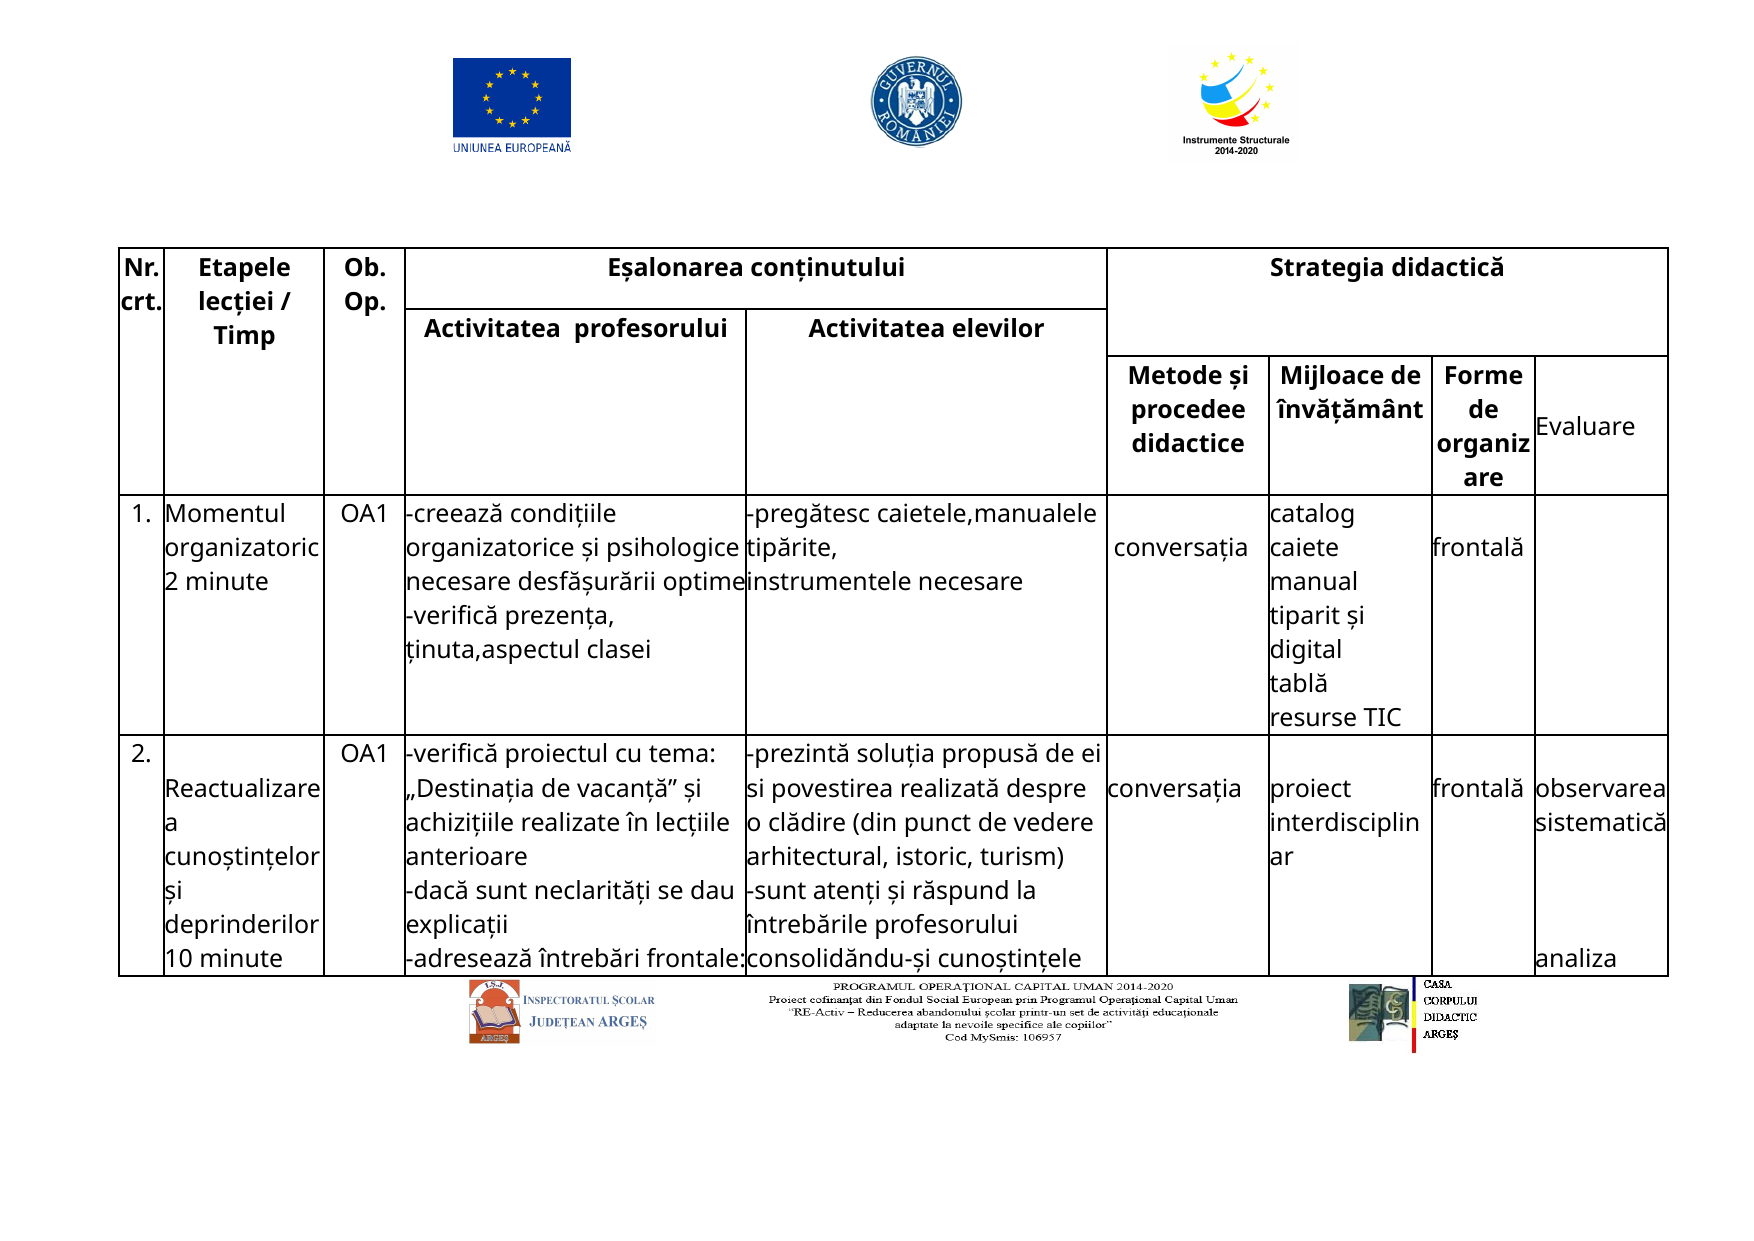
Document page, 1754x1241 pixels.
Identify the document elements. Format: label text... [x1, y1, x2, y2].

table_cell -prezintă soluția propusă de ei si povestirea realizată despre o clădire (din punct de vedere arhitectural, istoric, turism) -sunt atenți și răspund la întrebările profesorului consolidăndu-și cunoștințele [747, 736, 1106, 974]
table_cell -verifică proiectul cu tema: „Destinația de vacanță” și achizițiile realizate în lecțiile anterioare -dacă sunt neclarități se dau explicații -adresează întrebări frontale: [406, 736, 745, 974]
table_cell Metode și procedee didactice [1108, 357, 1268, 493]
table_cell Mijloace de învățământ [1270, 357, 1431, 493]
table_cell Forme de organizare [1433, 357, 1534, 493]
table_cell proiect interdisciplinar [1270, 736, 1431, 974]
table_cell conversația [1108, 496, 1268, 734]
table_cell Momentul organizatoric 2 minute [165, 496, 323, 734]
table_header Nr. crt. [120, 249, 163, 493]
table_cell -creează condițiile organizatorice și psihologice necesare desfășurării optime -verifică prezența, ținuta,aspectul clasei [406, 496, 745, 734]
table_cell OA1 [325, 736, 404, 974]
table_cell 1. [120, 496, 163, 734]
table_header Strategia didactică [1108, 249, 1667, 355]
table_cell frontală [1433, 736, 1534, 974]
table_cell catalog caiete manual tiparit și digital tablă resurse TIC [1270, 496, 1431, 734]
table_cell Activitatea profesorului [406, 310, 745, 493]
table_cell Evaluare [1536, 357, 1667, 493]
table_cell Reactualizarea cunoştinţelor și deprinderilor 10 minute [165, 736, 323, 974]
table_cell 2. [120, 736, 163, 974]
table_header Ob. Op. [325, 249, 404, 493]
table_cell Activitatea elevilor [747, 310, 1106, 493]
table_cell frontală [1433, 496, 1534, 734]
table_header Etapele lecţiei / Timp [165, 249, 323, 493]
table_cell [1536, 496, 1667, 734]
table_cell conversația [1108, 736, 1268, 974]
table_header Eșalonarea conţinutului [406, 249, 1106, 308]
table_cell observarea sistematică analiza [1536, 736, 1667, 974]
table_cell OA1 [325, 496, 404, 734]
table_cell -pregătesc caietele,manualele tipărite, instrumentele necesare [747, 496, 1106, 734]
